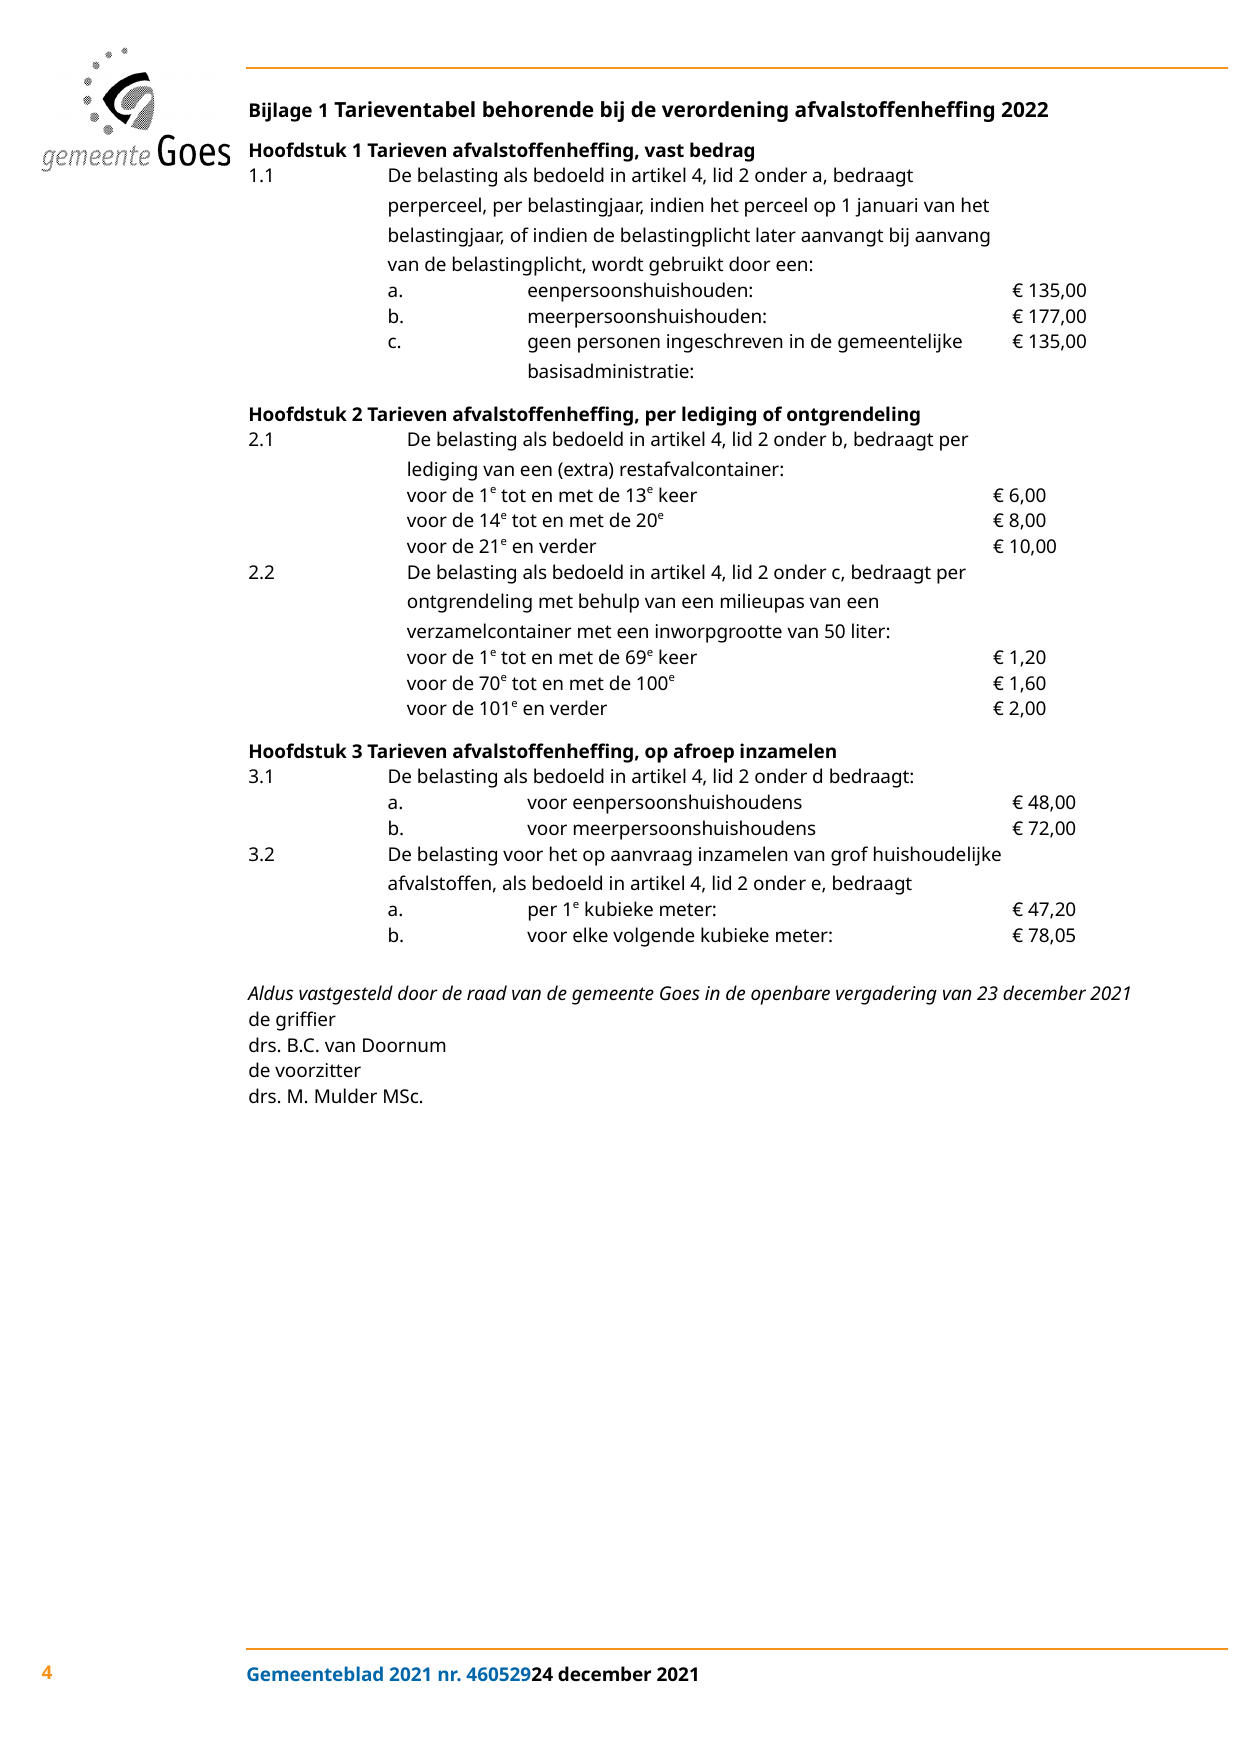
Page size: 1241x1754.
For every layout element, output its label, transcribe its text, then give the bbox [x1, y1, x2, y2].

table_cell b. [388, 815, 527, 841]
table_cell voor de 70e tot en met de 100e [407, 670, 993, 695]
table_cell € 135,00 [1012, 277, 1152, 303]
table_cell € 48,00 [1012, 790, 1152, 815]
table_header 2.1 [248, 427, 407, 482]
table_cell [248, 329, 387, 384]
table_cell a. [388, 896, 527, 922]
table_cell € 6,00 [993, 482, 1152, 508]
table_header De belasting als bedoeld in artikel 4, lid 2 onder a, bedraagt perperceel, per belastingjaar, indien het perceel op 1 januari van het belastingjaar, of indien de belastingplicht later aanvangt bij aanvang van de belastingplicht, wordt gebruikt door een: [388, 163, 1012, 277]
table_cell voor de 101e en verder [407, 695, 993, 721]
table_cell [248, 303, 387, 329]
table_cell [248, 695, 407, 721]
table_header De belasting als bedoeld in artikel 4, lid 2 onder d bedraagt: [388, 764, 1012, 789]
table_cell € 10,00 [993, 533, 1152, 559]
text Aldus vastgesteld door de raad van de gemeente Goes in de openbare vergadering van 23 december 2021 [248, 981, 1152, 1006]
table_cell voor de 21e en verder [407, 533, 993, 559]
table_cell € 2,00 [993, 695, 1152, 721]
table_cell [248, 922, 387, 948]
text Hoofdstuk 3 Tarieven afvalstoffenheffing, op afroep inzamelen [248, 738, 1152, 764]
table_cell geen personen ingeschreven in de gemeentelijke basisadministratie: [527, 329, 1012, 384]
table_cell € 47,20 [1012, 896, 1152, 922]
table_cell [993, 559, 1152, 644]
table_header De belasting als bedoeld in artikel 4, lid 2 onder b, bedraagt per lediging van een (extra) restafvalcontainer: [407, 427, 993, 482]
table_cell 3.2 [248, 841, 387, 896]
table_cell [248, 508, 407, 533]
table_cell De belasting als bedoeld in artikel 4, lid 2 onder c, bedraagt per ontgrendeling met behulp van een milieupas van een verzamelcontainer met een inworpgrootte van 50 liter: [407, 559, 993, 644]
text drs. M. Mulder MSc. [248, 1083, 1152, 1109]
table_cell 2.2 [248, 559, 407, 644]
table_cell voor de 14e tot en met de 20e [407, 508, 993, 533]
table_cell € 1,20 [993, 644, 1152, 670]
table_cell [248, 277, 387, 303]
table_cell [248, 482, 407, 508]
table_cell per 1e kubieke meter: [527, 896, 1012, 922]
table_cell € 1,60 [993, 670, 1152, 695]
table_cell [248, 790, 387, 815]
table_header [1012, 764, 1152, 789]
table_cell € 135,00 [1012, 329, 1152, 384]
table_header 1.1 [248, 163, 387, 277]
table_cell voor eenpersoonshuishoudens [527, 790, 1012, 815]
table_cell € 177,00 [1012, 303, 1152, 329]
text de griffier [248, 1006, 1152, 1032]
text Bijlage 1 Tarieventabel behorende bij de verordening afvalstoffenheffing 2022 [248, 95, 1152, 123]
table_cell a. [388, 277, 527, 303]
table_cell [1012, 841, 1152, 896]
table_cell eenpersoonshuishouden: [527, 277, 1012, 303]
table_cell b. [388, 922, 527, 948]
table_header [1012, 163, 1152, 277]
text de voorzitter [248, 1058, 1152, 1083]
table_header [993, 427, 1152, 482]
table_cell [248, 533, 407, 559]
picture [41, 47, 231, 172]
table_cell [248, 644, 407, 670]
table_cell De belasting voor het op aanvraag inzamelen van grof huishoudelijke afvalstoffen, als bedoeld in artikel 4, lid 2 onder e, bedraagt [388, 841, 1012, 896]
text drs. B.C. van Doornum [248, 1032, 1152, 1058]
table_cell voor de 1e tot en met de 69e keer [407, 644, 993, 670]
table_cell a. [388, 790, 527, 815]
table_cell € 72,00 [1012, 815, 1152, 841]
table_cell voor meerpersoonshuishoudens [527, 815, 1012, 841]
table_cell € 8,00 [993, 508, 1152, 533]
table_cell c. [388, 329, 527, 384]
table_cell € 78,05 [1012, 922, 1152, 948]
table_cell voor de 1e tot en met de 13e keer [407, 482, 993, 508]
table_cell meerpersoonshuishouden: [527, 303, 1012, 329]
table_cell [248, 815, 387, 841]
text Hoofdstuk 1 Tarieven afvalstoffenheffing, vast bedrag [248, 137, 1152, 163]
table_cell voor elke volgende kubieke meter: [527, 922, 1012, 948]
table_cell b. [388, 303, 527, 329]
text Hoofdstuk 2 Tarieven afvalstoffenheffing, per lediging of ontgrendeling [248, 401, 1152, 426]
table_cell [248, 896, 387, 922]
table_cell [248, 670, 407, 695]
table_header 3.1 [248, 764, 387, 789]
